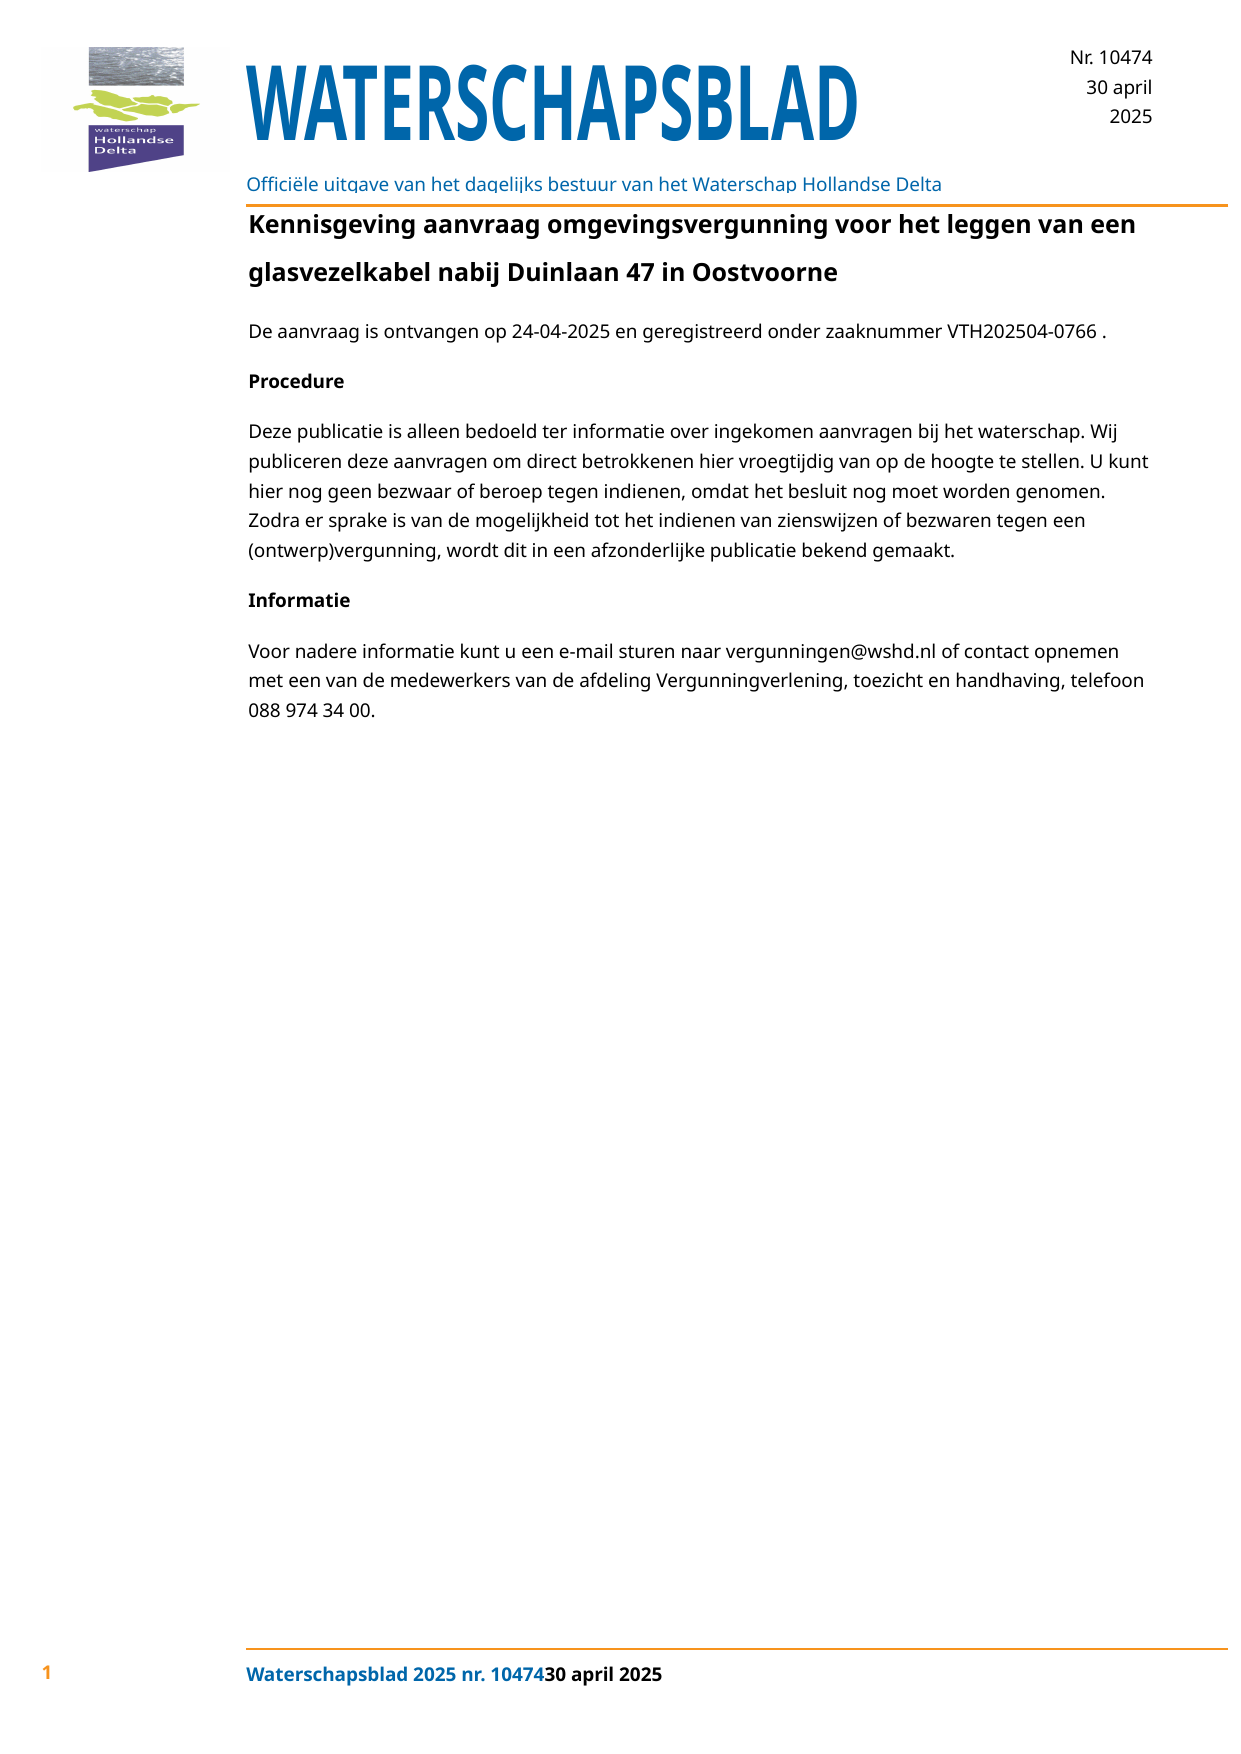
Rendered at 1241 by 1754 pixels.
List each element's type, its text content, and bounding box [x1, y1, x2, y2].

picture [41, 47, 231, 172]
text Procedure [248, 368, 1152, 394]
text De aanvraag is ontvangen op 24-04-2025 en geregistreerd onder zaaknummer VTH202504-0766 . [248, 318, 1152, 344]
text Kennisgeving aanvraag omgevingsvergunning voor het leggen van een glasvezelkabel nabij Duinlaan 47 in Oostvoorne [248, 207, 1152, 288]
text Deze publicatie is alleen bedoeld ter informatie over ingekomen aanvragen bij het waterschap. Wij publiceren deze aanvragen om direct betrokkenen hier vroegtijdig van op de hoogte te stellen. U kunt hier nog geen bezwaar of beroep tegen indienen, omdat het besluit nog moet worden genomen. Zodra er sprake is van de mogelijkheid tot het indienen van zienswijzen of bezwaren tegen een (ontwerp)vergunning, wordt dit in een afzonderlijke publicatie bekend gemaakt. [248, 419, 1152, 563]
text Voor nadere informatie kunt u een e-mail sturen naar vergunningen@wshd.nl of contact opnemen met een van de medewerkers van de afdeling Vergunningverlening, toezicht en handhaving, telefoon 088 974 34 00. [248, 638, 1152, 723]
text Informatie [248, 587, 1152, 613]
